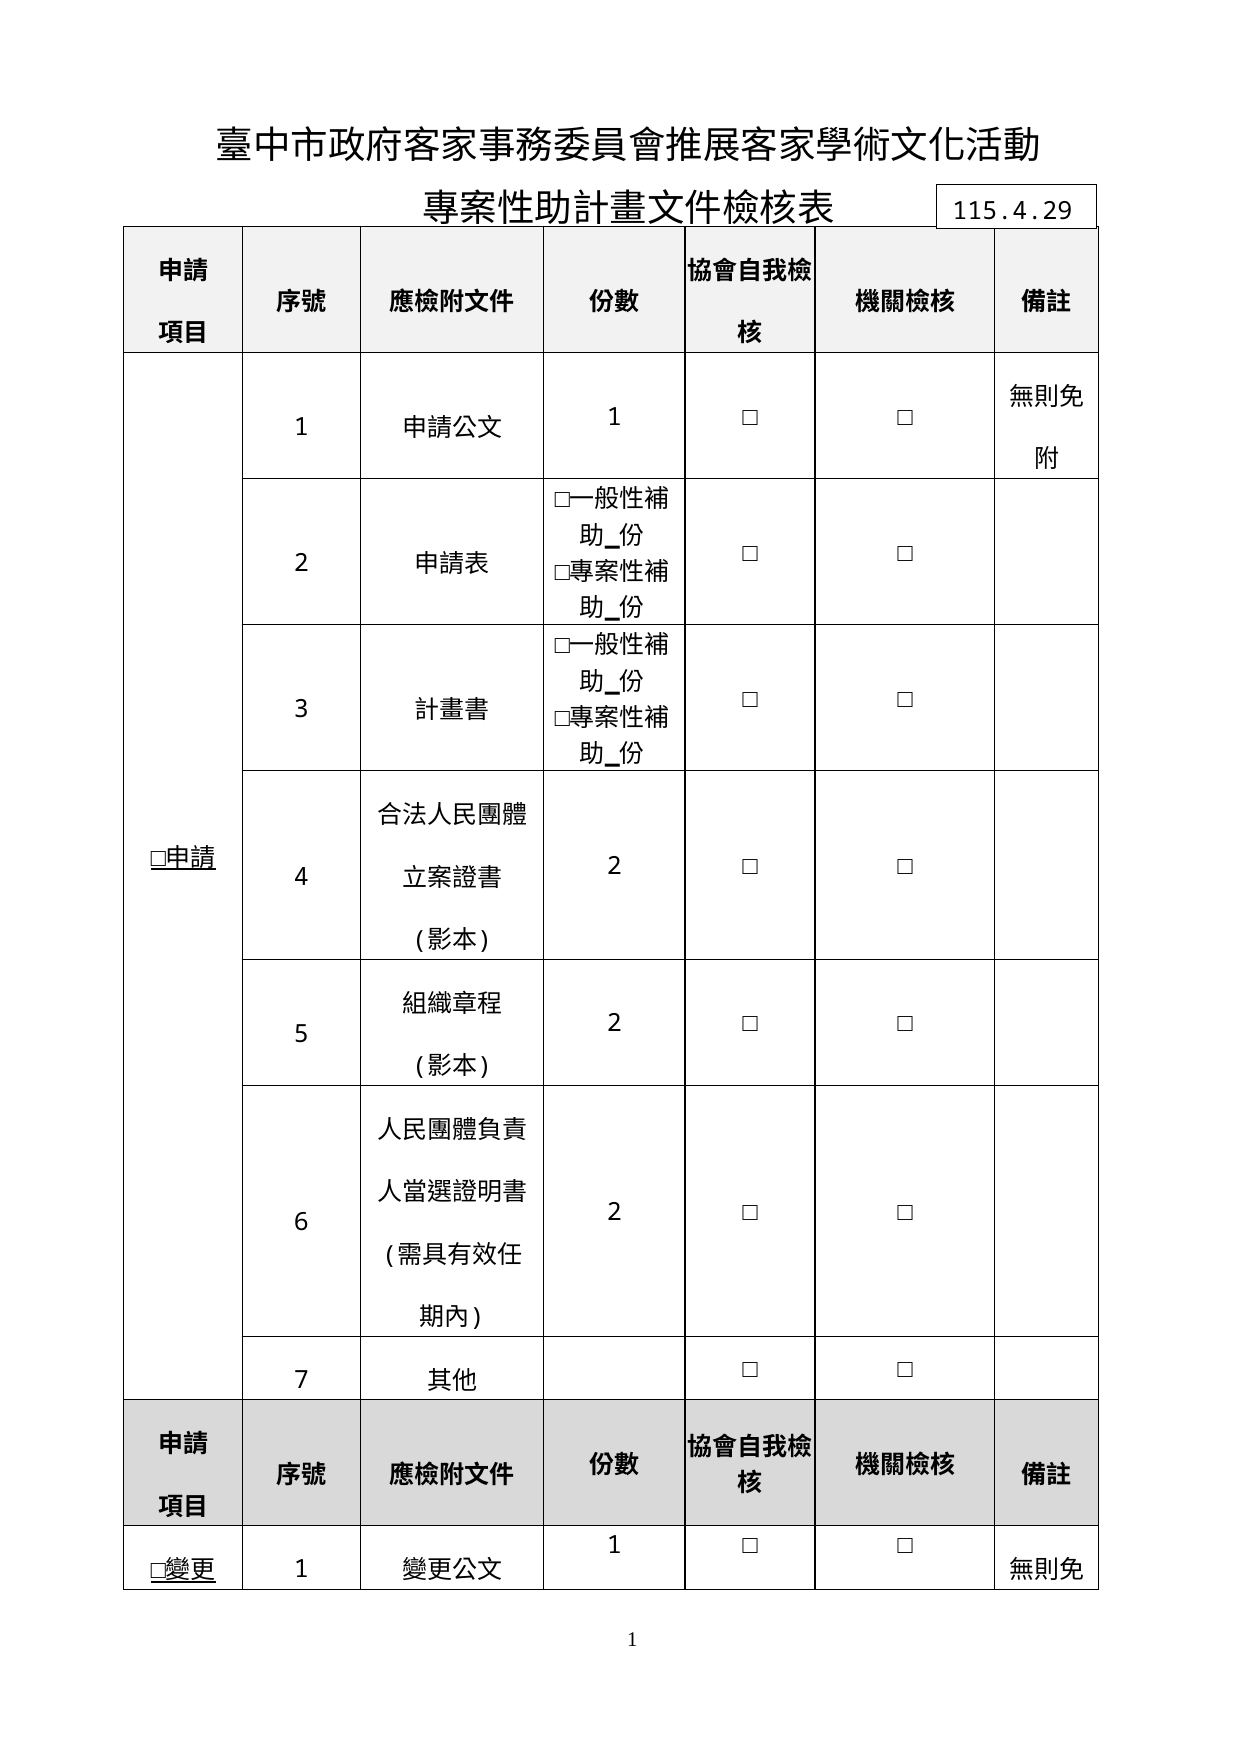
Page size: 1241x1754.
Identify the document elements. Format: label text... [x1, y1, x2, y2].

table_cell □ [686, 1086, 814, 1336]
table_cell 申請 項目 [124, 1400, 242, 1525]
table_cell □一般性補助_份 □專案性補助_份 [544, 479, 684, 624]
table_cell □ [686, 353, 814, 478]
table_header 份數 [544, 227, 684, 352]
table_cell 申請表 [361, 479, 543, 624]
table_cell □ [816, 1526, 994, 1589]
table_cell 應檢附文件 [361, 1400, 543, 1525]
table_cell [995, 1337, 1098, 1399]
table_cell □ [816, 479, 994, 624]
table_cell □ [816, 771, 994, 958]
table_cell □變更 [124, 1526, 242, 1589]
table_cell □ [816, 960, 994, 1084]
table_cell 協會自我檢核 [686, 1400, 814, 1525]
table_cell 4 [243, 771, 360, 958]
table_header 協會自我檢核 [686, 227, 814, 352]
table_cell 組織章程 (影本) [361, 960, 543, 1084]
table_cell 合法人民團體立案證書 (影本) [361, 771, 543, 958]
text 115.4.29修 [952, 193, 1081, 221]
table_cell □ [816, 1086, 994, 1336]
text 臺中市政府客家事務委員會推展客家學術文化活動 [112, 101, 1144, 163]
table_cell □一般性補助_份 □專案性補助_份 [544, 625, 684, 770]
table_cell 1 [243, 1526, 360, 1589]
table_header 備註 [995, 227, 1098, 352]
table_cell 份數 [544, 1400, 684, 1525]
table_cell 序號 [243, 1400, 360, 1525]
table_cell [995, 1086, 1098, 1336]
table_cell 人民團體負責人當選證明書 (需具有效任期內) [361, 1086, 543, 1336]
table_cell 變更公文 [361, 1526, 543, 1589]
table_cell 無則免附 [995, 353, 1098, 478]
table_cell □ [686, 960, 814, 1084]
table_cell 1 [544, 353, 684, 478]
table_cell □申請 [124, 353, 242, 1399]
table_cell 6 [243, 1086, 360, 1336]
table_cell □ [686, 1526, 814, 1589]
table_header 應檢附文件 [361, 227, 543, 352]
table_cell 3 [243, 625, 360, 770]
table_cell 申請公文 [361, 353, 543, 478]
table_cell [995, 479, 1098, 624]
table_cell 1 [243, 353, 360, 478]
text 專案性助計畫文件檢核表 [937, 185, 1096, 228]
table_cell [995, 960, 1098, 1084]
table_cell □ [816, 625, 994, 770]
table_cell 計畫書 [361, 625, 543, 770]
table_cell 2 [544, 771, 684, 958]
text 專案性助計畫文件檢核表 [112, 163, 1144, 226]
table_cell □ [816, 353, 994, 478]
table_cell 2 [243, 479, 360, 624]
table_cell 機關檢核 [816, 1400, 994, 1525]
table_header 序號 [243, 227, 360, 352]
table_cell □ [686, 479, 814, 624]
table_cell □ [686, 625, 814, 770]
table_cell 1 [544, 1526, 684, 1589]
table_cell [995, 771, 1098, 958]
table_cell □ [686, 1337, 814, 1399]
table_cell 備註 [995, 1400, 1098, 1525]
table_cell 2 [544, 960, 684, 1084]
table_cell 7 [243, 1337, 360, 1399]
table_cell □ [816, 1337, 994, 1399]
table_cell [995, 625, 1098, 770]
table_cell [544, 1337, 684, 1399]
table_cell 其他 [361, 1337, 543, 1399]
table_cell 5 [243, 960, 360, 1084]
table_header 機關檢核 [816, 227, 994, 352]
table_header 申請 項目 [124, 227, 242, 352]
table_cell 2 [544, 1086, 684, 1336]
table_cell □ [686, 771, 814, 958]
table_cell 無則免 [995, 1526, 1098, 1589]
